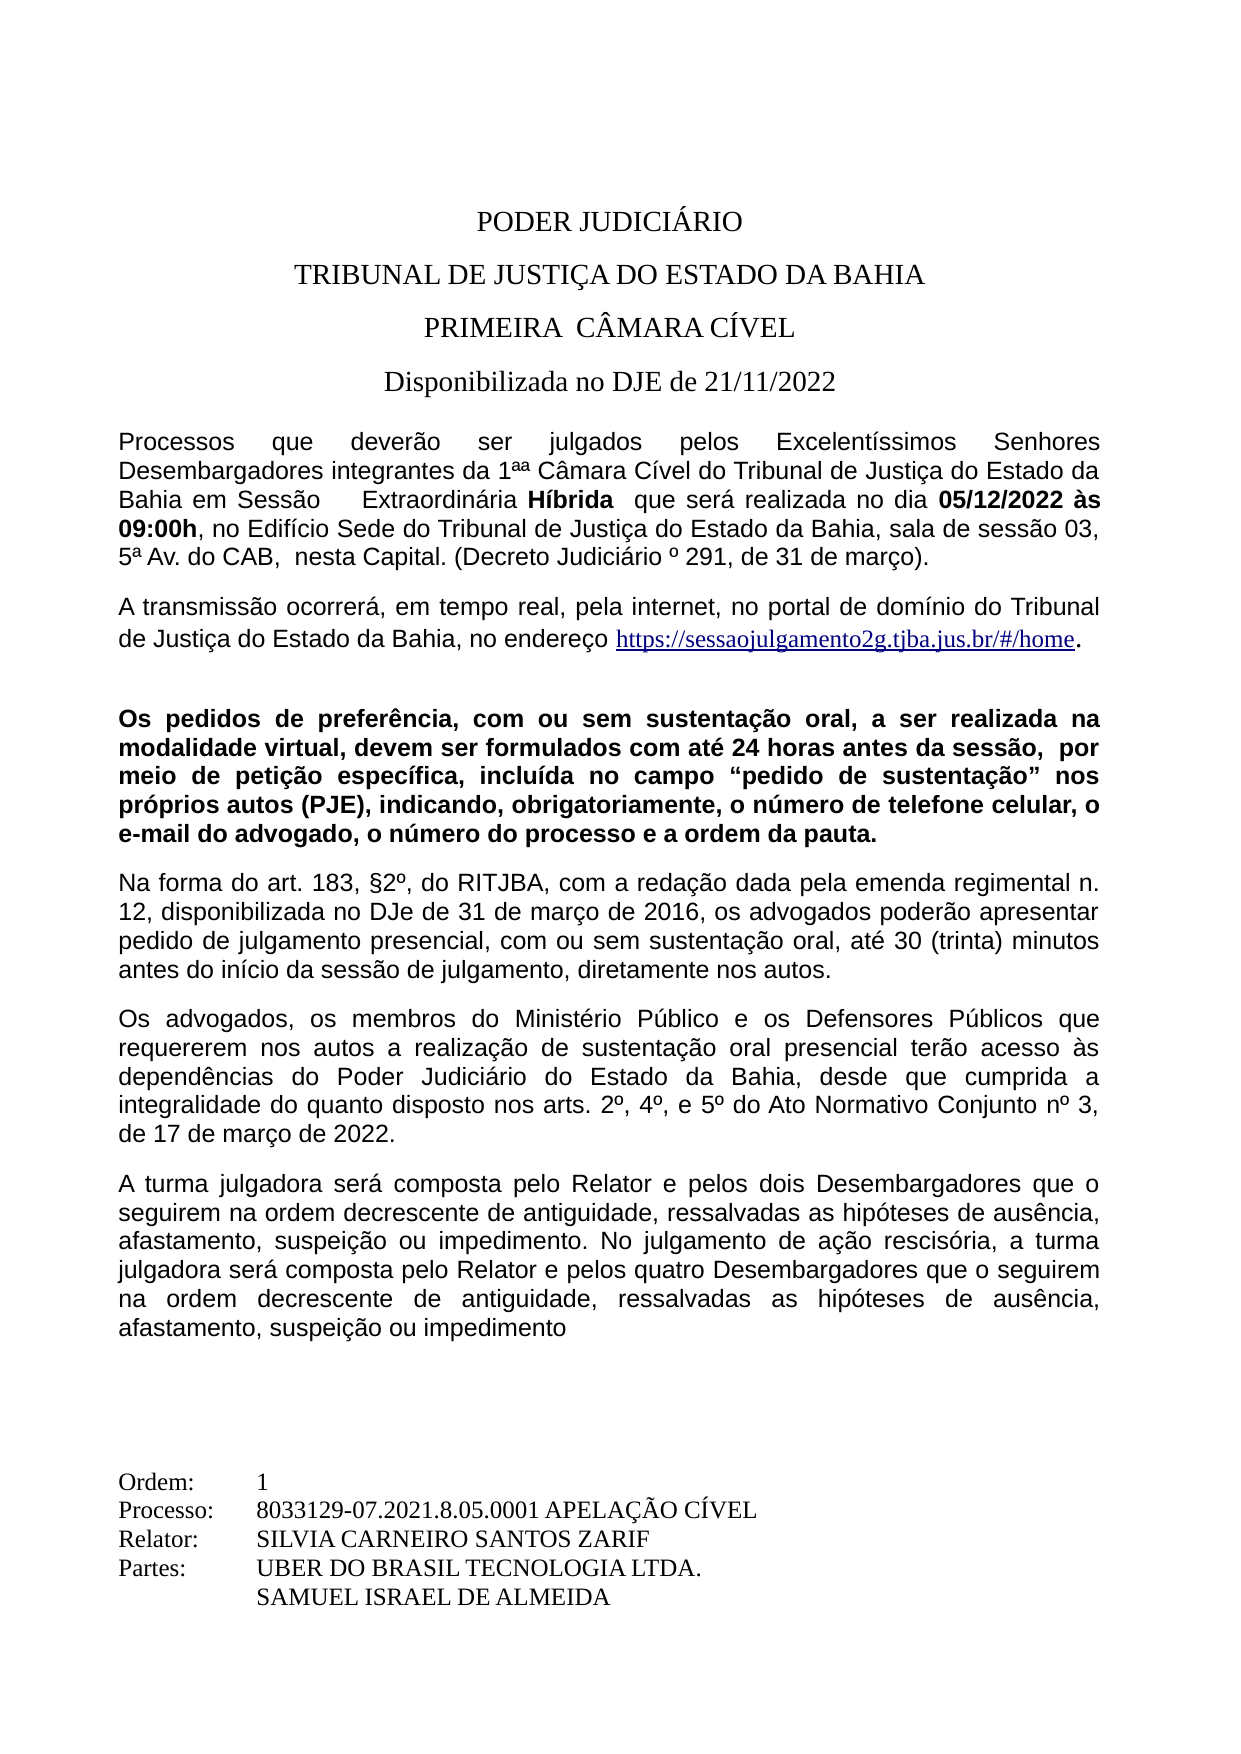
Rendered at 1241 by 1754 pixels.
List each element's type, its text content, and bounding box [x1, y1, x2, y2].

text Disponibilizada no DJE de 21/11/2022 [118, 364, 1101, 397]
table_cell UBER DO BRASIL TECNOLOGIA LTDA. [256, 1553, 812, 1582]
table_cell SILVIA CARNEIRO SANTOS ZARIF [256, 1524, 812, 1553]
text Os pedidos de preferência, com ou sem sustentação oral, a ser realizada na modalidade virtual, devem ser formulados com até 24 horas antes da sessão, por meio de petição específica, incluída no campo “pedido de sustentação” nos próprios autos (PJE), indicando, obrigatoriamente, o número de telefone celular, o e-mail do advogado, o número do processo e a ordem da pauta. [118, 704, 1101, 847]
table_cell SAMUEL ISRAEL DE ALMEIDA [256, 1582, 812, 1610]
table_header Ordem: [118, 1467, 256, 1495]
text PRIMEIRA CÂMARA CÍVEL [118, 311, 1101, 344]
text A turma julgadora será composta pelo Relator e pelos dois Desembargadores que o seguirem na ordem decrescente de antiguidade, ressalvadas as hipóteses de ausência, afastamento, suspeição ou impedimento. No julgamento de ação rescisória, a turma julgadora será composta pelo Relator e pelos quatro Desembargadores que o seguirem na ordem decrescente de antiguidade, ressalvadas as hipóteses de ausência, afastamento, suspeição ou impedimento [118, 1169, 1101, 1341]
text Na forma do art. 183, §2º, do RITJBA, com a redação dada pela emenda regimental n. 12, disponibilizada no DJe de 31 de março de 2016, os advogados poderão apresentar pedido de julgamento presencial, com ou sem sustentação oral, até 30 (trinta) minutos antes do início da sessão de julgamento, diretamente nos autos. [118, 868, 1101, 983]
table_cell 8033129-07.2021.8.05.0001 APELAÇÃO CÍVEL [256, 1495, 812, 1524]
text Processos que deverão ser julgados pelos Excelentíssimos Senhores Desembargadores integrantes da 1ªª Câmara Cível do Tribunal de Justiça do Estado da Bahia em Sessão Extraordinária Híbrida que será realizada no dia 05/12/2022 às 09:00h, no Edifício Sede do Tribunal de Justiça do Estado da Bahia, sala de sessão 03, 5ª Av. do CAB, nesta Capital. (Decreto Judiciário º 291, de 31 de março). [118, 427, 1101, 571]
text TRIBUNAL DE JUSTIÇA DO ESTADO DA BAHIA [118, 257, 1101, 291]
table_cell Relator: [118, 1524, 256, 1553]
table_cell Partes: [118, 1553, 256, 1582]
table_cell Processo: [118, 1495, 256, 1524]
text PODER JUDICIÁRIO [118, 204, 1101, 238]
table_header 1 [256, 1467, 812, 1495]
text Os advogados, os membros do Ministério Público e os Defensores Públicos que requererem nos autos a realização de sustentação oral presencial terão acesso às dependências do Poder Judiciário do Estado da Bahia, desde que cumprida a integralidade do quanto disposto nos arts. 2º, 4º, e 5º do Ato Normativo Conjunto nº 3, de 17 de março de 2022. [118, 1004, 1101, 1148]
table_cell [118, 1582, 256, 1610]
text A transmissão ocorrerá, em tempo real, pela internet, no portal de domínio do Tribunal de Justiça do Estado da Bahia, no endereço https://sessaojulgamento2g.tjba.jus.br/#/home. [118, 592, 1101, 654]
